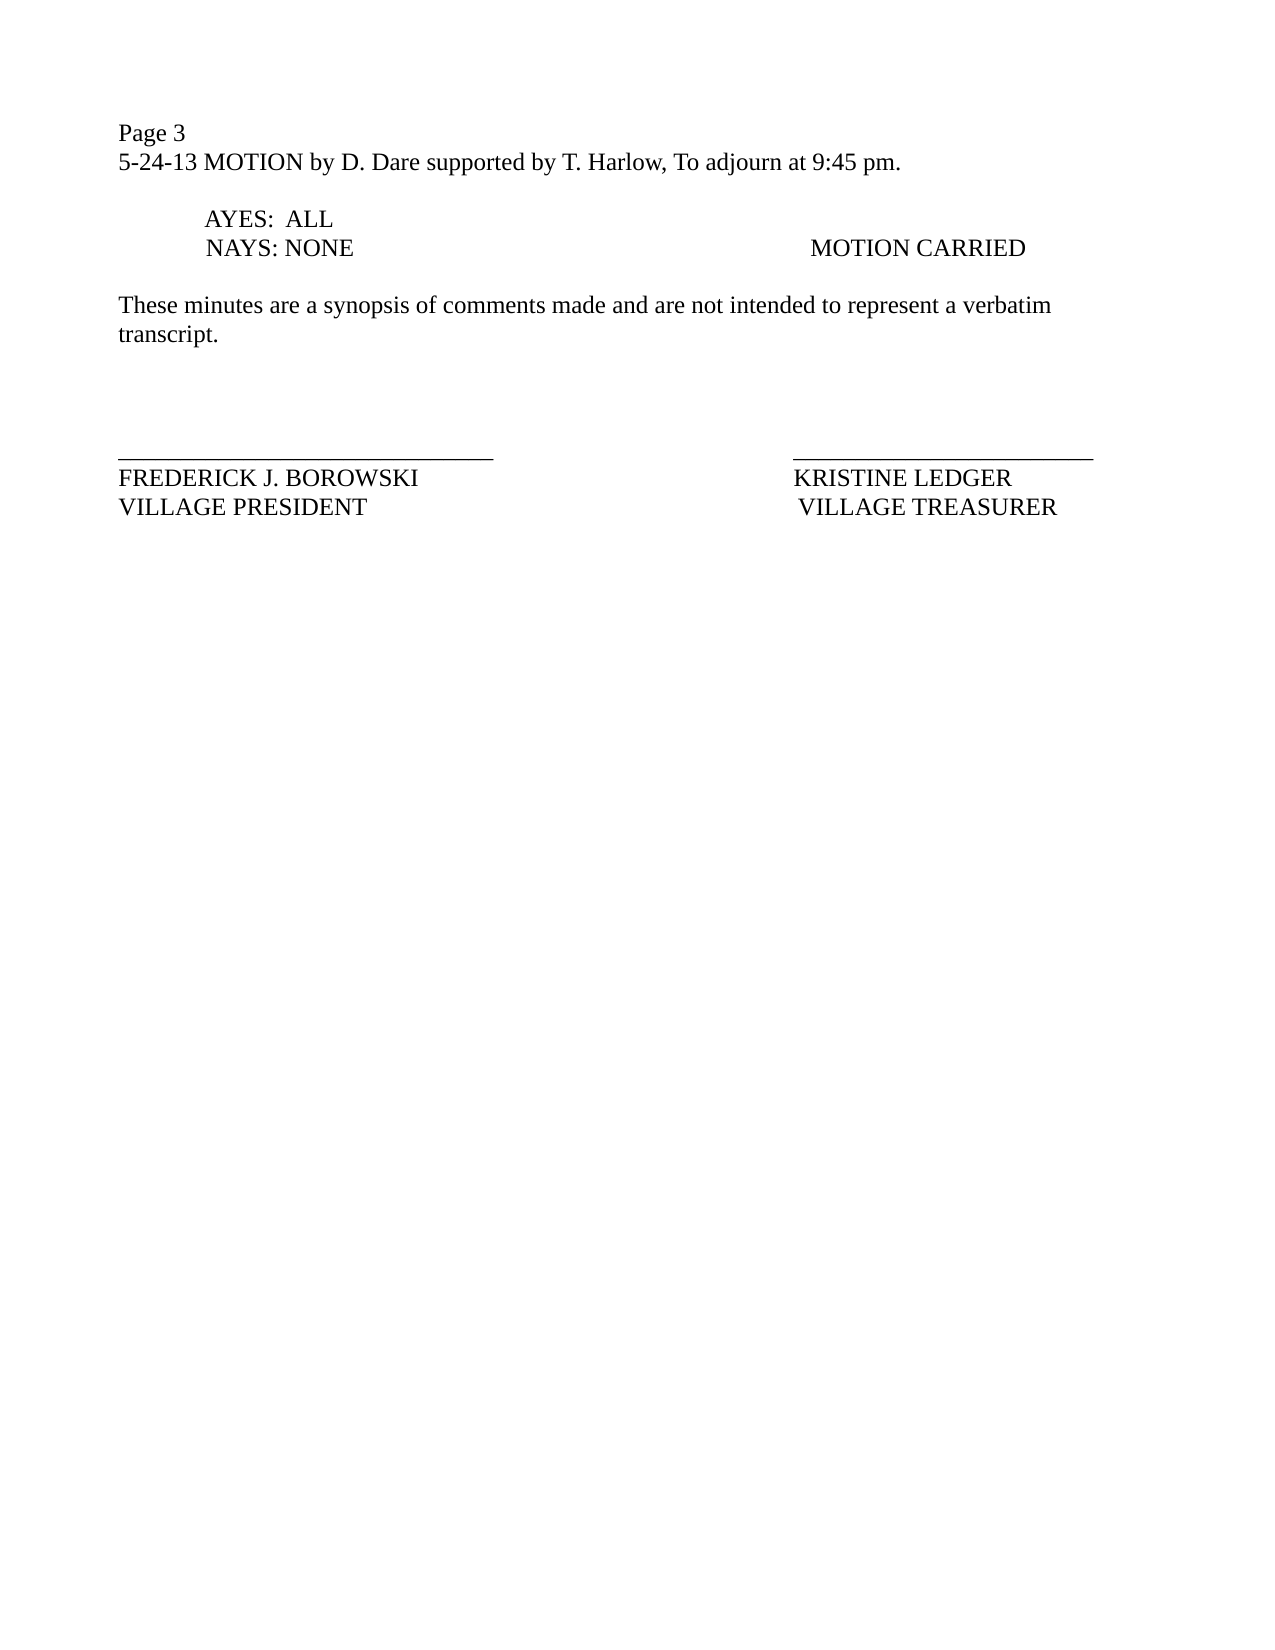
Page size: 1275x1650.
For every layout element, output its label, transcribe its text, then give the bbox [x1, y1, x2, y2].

text Page 3 [118, 118, 1157, 147]
text AYES: ALL [118, 204, 1157, 233]
text VILLAGE PRESIDENT VILLAGE TREASURER [118, 492, 1157, 521]
text These minutes are a synopsis of comments made and are not intended to represent a verbatim transcript. [118, 291, 1157, 348]
text NAYS: NONE MOTION CARRIED [118, 233, 1157, 262]
text 5-24-13 MOTION by D. Dare supported by T. Harlow, To adjourn at 9:45 pm. [118, 147, 1157, 176]
text FREDERICK J. BOROWSKI KRISTINE LEDGER [118, 463, 1157, 492]
text ______________________________ ________________________ [118, 434, 1157, 463]
